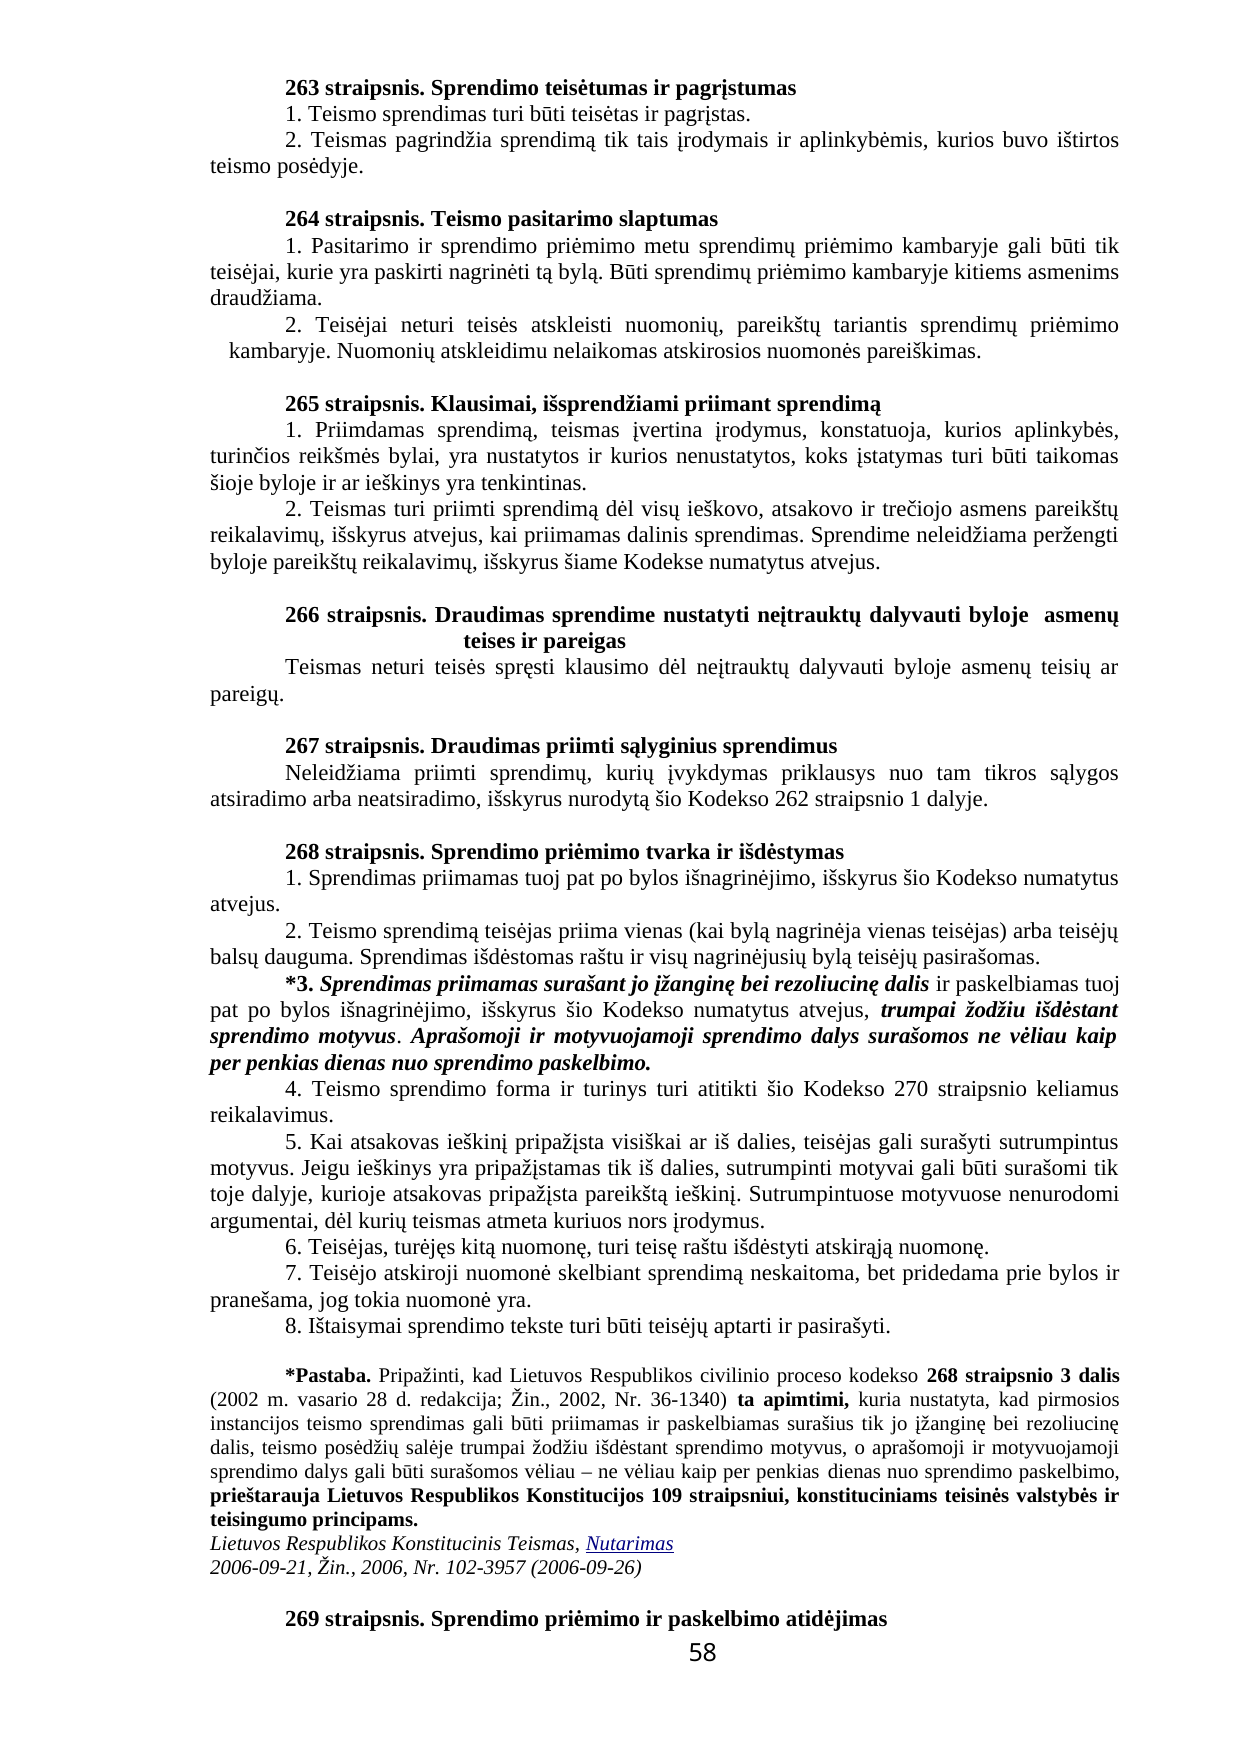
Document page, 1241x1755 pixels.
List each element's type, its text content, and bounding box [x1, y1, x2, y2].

text 263 straipsnis. Sprendimo teisėtumas ir pagrįstumas [210, 73, 1120, 100]
text 269 straipsnis. Sprendimo priėmimo ir paskelbimo atidėjimas [210, 1606, 1120, 1632]
text 268 straipsnis. Sprendimo priėmimo tvarka ir išdėstymas [210, 838, 1120, 864]
text 6. Teisėjas, turėjęs kitą nuomonę, turi teisę raštu išdėstyti atskirąją nuomonę. [210, 1233, 1120, 1259]
text 2. Teismas turi priimti sprendimą dėl visų ieškovo, atsakovo ir trečiojo asmens pareikštų reikalavimų, išskyrus atvejus, kai priimamas dalinis sprendimas. Sprendime neleidžiama peržengti byloje pareikštų reikalavimų, išskyrus šiame Kodekse numatytus atvejus. [210, 495, 1120, 574]
text 1. Sprendimas priimamas tuoj pat po bylos išnagrinėjimo, išskyrus šio Kodekso numatytus atvejus. [210, 864, 1120, 917]
text 2006-09-21, Žin., 2006, Nr. 102-3957 (2006-09-26) [210, 1555, 1120, 1579]
text 267 straipsnis. Draudimas priimti sąlyginius sprendimus [210, 732, 1120, 759]
text 2. Teismas pagrindžia sprendimą tik tais įrodymais ir aplinkybėmis, kurios buvo ištirtos teismo posėdyje. [210, 126, 1120, 179]
text 4. Teismo sprendimo forma ir turinys turi atitikti šio Kodekso 270 straipsnio keliamus reikalavimus. [210, 1075, 1120, 1128]
text 264 straipsnis. Teismo pasitarimo slaptumas [210, 205, 1120, 232]
text *Pastaba. Pripažinti, kad Lietuvos Respublikos civilinio proceso kodekso 268 straipsnio 3 dalis (2002 m. vasario 28 d. redakcija; Žin., 2002, Nr. 36-1340) ta apimtimi, kuria nustatyta, kad pirmosios instancijos teismo sprendimas gali būti priimamas ir paskelbiamas surašius tik jo įžanginę bei rezoliucinę dalis, teismo posėdžių salėje trumpai žodžiu išdėstant sprendimo motyvus, o aprašomoji ir motyvuojamoji sprendimo dalys gali būti surašomos vėliau – ne vėliau kaip per penkias dienas nuo sprendimo paskelbimo, prieštarauja Lietuvos Respublikos Konstitucijos 109 straipsniui, konstituciniams teisinės valstybės ir teisingumo principams. [210, 1363, 1120, 1531]
text 7. Teisėjo atskiroji nuomonė skelbiant sprendimą neskaitoma, bet pridedama prie bylos ir pranešama, jog tokia nuomonė yra. [210, 1259, 1120, 1312]
text 8. Ištaisymai sprendimo tekste turi būti teisėjų aptarti ir pasirašyti. [210, 1312, 1120, 1338]
text Lietuvos Respublikos Konstitucinis Teismas, Nutarimas [210, 1531, 1120, 1555]
text Neleidžiama priimti sprendimų, kurių įvykdymas priklausys nuo tam tikros sąlygos atsiradimo arba neatsiradimo, išskyrus nurodytą šio Kodekso 262 straipsnio 1 dalyje. [210, 759, 1120, 811]
text 1. Teismo sprendimas turi būti teisėtas ir pagrįstas. [210, 100, 1120, 126]
text 2. Teismo sprendimą teisėjas priima vienas (kai bylą nagrinėja vienas teisėjas) arba teisėjų balsų dauguma. Sprendimas išdėstomas raštu ir visų nagrinėjusių bylą teisėjų pasirašomas. [210, 917, 1120, 969]
text Teismas neturi teisės spręsti klausimo dėl neįtrauktų dalyvauti byloje asmenų teisių ar pareigų. [210, 653, 1120, 706]
text 1. Priimdamas sprendimą, teismas įvertina įrodymus, konstatuoja, kurios aplinkybės, turinčios reikšmės bylai, yra nustatytos ir kurios nenustatytos, koks įstatymas turi būti taikomas šioje byloje ir ar ieškinys yra tenkintinas. [210, 416, 1120, 495]
text 2. Teisėjai neturi teisės atskleisti nuomonių, pareikštų tariantis sprendimų priėmimo kambaryje. Nuomonių atskleidimu nelaikomas atskirosios nuomonės pareiškimas. [229, 311, 1120, 363]
text 266 straipsnis. Draudimas sprendime nustatyti neįtrauktų dalyvauti byloje asmenų teises ir pareigas [285, 601, 1120, 653]
text *3. Sprendimas priimamas surašant jo įžanginę bei rezoliucinę dalis ir paskelbiamas tuoj pat po bylos išnagrinėjimo, išskyrus šio Kodekso numatytus atvejus, trumpai žodžiu išdėstant sprendimo motyvus. Aprašomoji ir motyvuojamoji sprendimo dalys surašomos ne vėliau kaip per penkias dienas nuo sprendimo paskelbimo. [210, 969, 1120, 1075]
text 265 straipsnis. Klausimai, išsprendžiami priimant sprendimą [210, 390, 1120, 416]
text 5. Kai atsakovas ieškinį pripažįsta visiškai ar iš dalies, teisėjas gali surašyti sutrumpintus motyvus. Jeigu ieškinys yra pripažįstamas tik iš dalies, sutrumpinti motyvai gali būti surašomi tik toje dalyje, kurioje atsakovas pripažįsta pareikštą ieškinį. Sutrumpintuose motyvuose nenurodomi argumentai, dėl kurių teismas atmeta kuriuos nors įrodymus. [210, 1128, 1120, 1233]
text 1. Pasitarimo ir sprendimo priėmimo metu sprendimų priėmimo kambaryje gali būti tik teisėjai, kurie yra paskirti nagrinėti tą bylą. Būti sprendimų priėmimo kambaryje kitiems asmenims draudžiama. [210, 232, 1120, 311]
